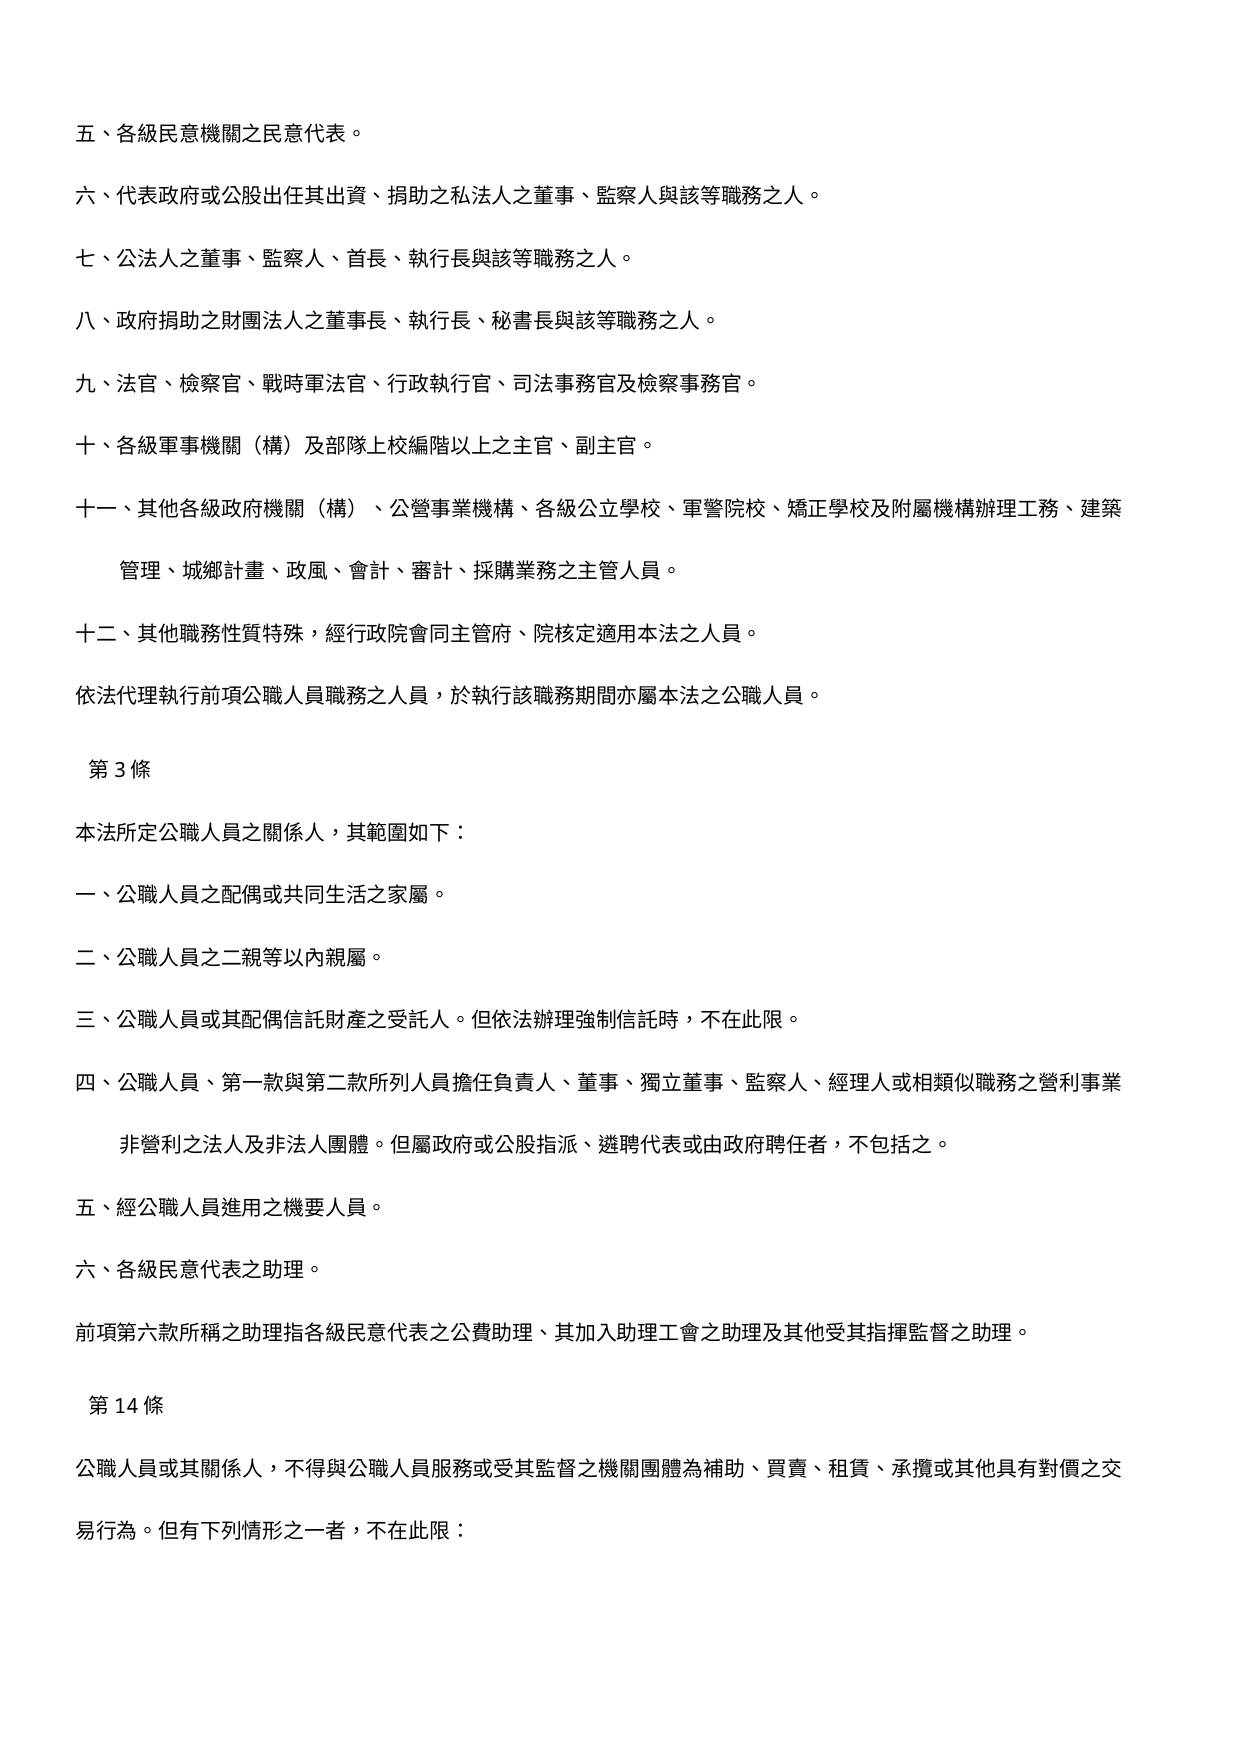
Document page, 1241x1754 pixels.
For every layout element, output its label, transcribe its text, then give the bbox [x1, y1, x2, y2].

text 八、政府捐助之財團法人之董事長、執行長、秘書長與該等職務之人。 [75, 278, 1125, 341]
text 一、公職人員之配偶或共同生活之家屬。 [75, 852, 1125, 914]
text 六、各級民意代表之助理。 [75, 1227, 1125, 1289]
text 六、代表政府或公股出任其出資、捐助之私法人之董事、監察人與該等職務之人。 [75, 153, 1125, 216]
text 本法所定公職人員之關係人，其範圍如下： [75, 789, 1125, 852]
text 五、經公職人員進用之機要人員。 [75, 1164, 1125, 1227]
text 五、各級民意機關之民意代表。 [75, 91, 1125, 153]
text 二、公職人員之二親等以內親屬。 [75, 914, 1125, 977]
text 第3條 [1, 727, 1219, 789]
text 九、法官、檢察官、戰時軍法官、行政執行官、司法事務官及檢察事務官。 [75, 341, 1125, 403]
text 三、公職人員或其配偶信託財產之受託人。但依法辦理強制信託時，不在此限。 [75, 977, 1125, 1039]
text 十一、其他各級政府機關（構）、公營事業機構、各級公立學校、軍警院校、矯正學校及附屬機構辦理工務、建築管理、城鄉計畫、政風、會計、審計、採購業務之主管人員。 [75, 466, 1125, 591]
text 七、公法人之董事、監察人、首長、執行長與該等職務之人。 [75, 216, 1125, 278]
text 四、公職人員、第一款與第二款所列人員擔任負責人、董事、獨立董事、監察人、經理人或相類似職務之營利事業、非營利之法人及非法人團體。但屬政府或公股指派、遴聘代表或由政府聘任者，不包括之。 [75, 1039, 1125, 1164]
text 前項第六款所稱之助理指各級民意代表之公費助理、其加入助理工會之助理及其他受其指揮監督之助理。 [75, 1289, 1125, 1352]
text 十二、其他職務性質特殊，經行政院會同主管府、院核定適用本法之人員。 [75, 591, 1125, 653]
text 公職人員或其關係人，不得與公職人員服務或受其監督之機關團體為補助、買賣、租賃、承攬或其他具有對價之交易行為。但有下列情形之一者，不在此限： [75, 1426, 1125, 1551]
text 第14條 [1, 1363, 1219, 1426]
text 依法代理執行前項公職人員職務之人員，於執行該職務期間亦屬本法之公職人員。 [75, 653, 1125, 716]
text 十、各級軍事機關（構）及部隊上校編階以上之主官、副主官。 [75, 403, 1125, 466]
